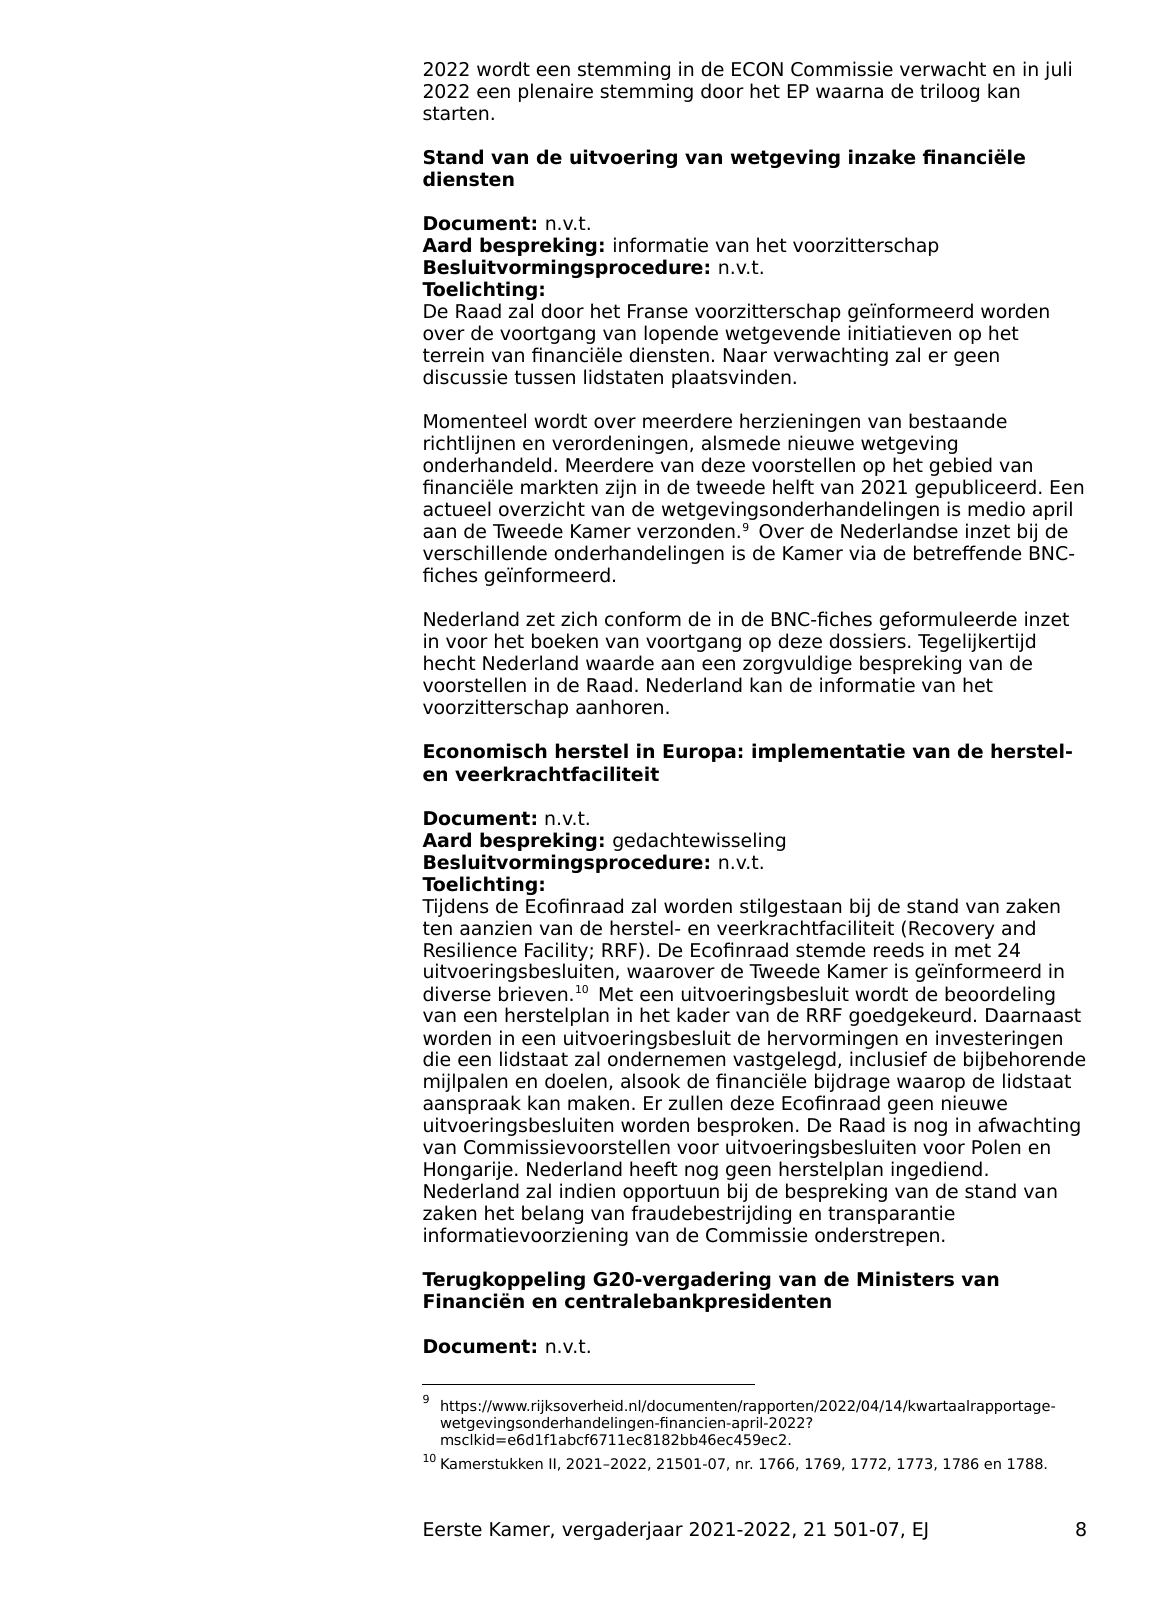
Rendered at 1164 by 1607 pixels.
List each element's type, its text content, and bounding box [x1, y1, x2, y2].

text Aard bespreking: gedachtewisseling [422, 829, 1087, 852]
text De Raad zal door het Franse voorzitterschap geïnformeerd worden over de voortgang van lopende wetgevende initiatieven op het terrein van financiële diensten. Naar verwachting zal er geen discussie tussen lidstaten plaatsvinden. [422, 301, 1087, 389]
text 2022 wordt een stemming in de ECON Commissie verwacht en in juli 2022 een plenaire stemming door het EP waarna de triloog kan starten. [422, 59, 1087, 125]
text https://www.rijksoverheid.nl/documenten/rapporten/2022/04/14/kwartaalrapportage-wetgevingsonderhandelingen-financien-april-2022?msclkid=e6d1f1abcf6711ec8182bb46ec459ec2. [422, 1393, 1087, 1449]
text Tijdens de Ecofinraad zal worden stilgestaan bij de stand van zaken ten aanzien van de herstel- en veerkrachtfaciliteit (Recovery and Resilience Facility; RRF). De Ecofinraad stemde reeds in met 24 uitvoeringsbesluiten, waarover de Tweede Kamer is geïnformeerd in diverse brieven. Met een uitvoeringsbesluit wordt de beoordeling van een herstelplan in het kader van de RRF goedgekeurd. Daarnaast worden in een uitvoeringsbesluit de hervormingen en investeringen die een lidstaat zal ondernemen vastgelegd, inclusief de bijbehorende mijlpalen en doelen, alsook de financiële bijdrage waarop de lidstaat aanspraak kan maken. Er zullen deze Ecofinraad geen nieuwe uitvoeringsbesluiten worden besproken. De Raad is nog in afwachting van Commissievoorstellen voor uitvoeringsbesluiten voor Polen en Hongarije. Nederland heeft nog geen herstelplan ingediend. Nederland zal indien opportuun bij de bespreking van de stand van zaken het belang van fraudebestrijding en transparantie informatievoorziening van de Commissie onderstrepen. [422, 896, 1087, 1247]
subtitle Terugkoppeling G20-vergadering van de Ministers van Financiën en centralebankpresidenten [422, 1269, 1087, 1313]
text Nederland zet zich conform de in de BNC-fiches geformuleerde inzet in voor het boeken van voortgang op deze dossiers. Tegelijkertijd hecht Nederland waarde aan een zorgvuldige bespreking van de voorstellen in de Raad. Nederland kan de informatie van het voorzitterschap aanhoren. [422, 609, 1087, 719]
text Document: n.v.t. [422, 213, 1087, 235]
subtitle Economisch herstel in Europa: implementatie van de herstel- en veerkrachtfaciliteit [422, 741, 1087, 785]
subtitle Stand van de uitvoering van wetgeving inzake financiële diensten [422, 147, 1087, 191]
text Besluitvormingsprocedure: n.v.t. [422, 852, 1087, 873]
text Aard bespreking: informatie van het voorzitterschap [422, 235, 1087, 257]
text Toelichting: [422, 279, 1087, 301]
text Momenteel wordt over meerdere herzieningen van bestaande richtlijnen en verordeningen, alsmede nieuwe wetgeving onderhandeld. Meerdere van deze voorstellen op het gebied van financiële markten zijn in de tweede helft van 2021 gepubliceerd. Een actueel overzicht van de wetgevingsonderhandelingen is medio april aan de Tweede Kamer verzonden. Over de Nederlandse inzet bij de verschillende onderhandelingen is de Kamer via de betreffende BNC-fiches geïnformeerd. [422, 411, 1087, 587]
text Document: n.v.t. [422, 1336, 1087, 1357]
text Besluitvormingsprocedure: n.v.t. [422, 257, 1087, 279]
text Toelichting: [422, 873, 1087, 896]
text Kamerstukken II, 2021–2022, 21501-07, nr. 1766, 1769, 1772, 1773, 1786 en 1788. [422, 1452, 1087, 1474]
text Document: n.v.t. [422, 808, 1087, 829]
